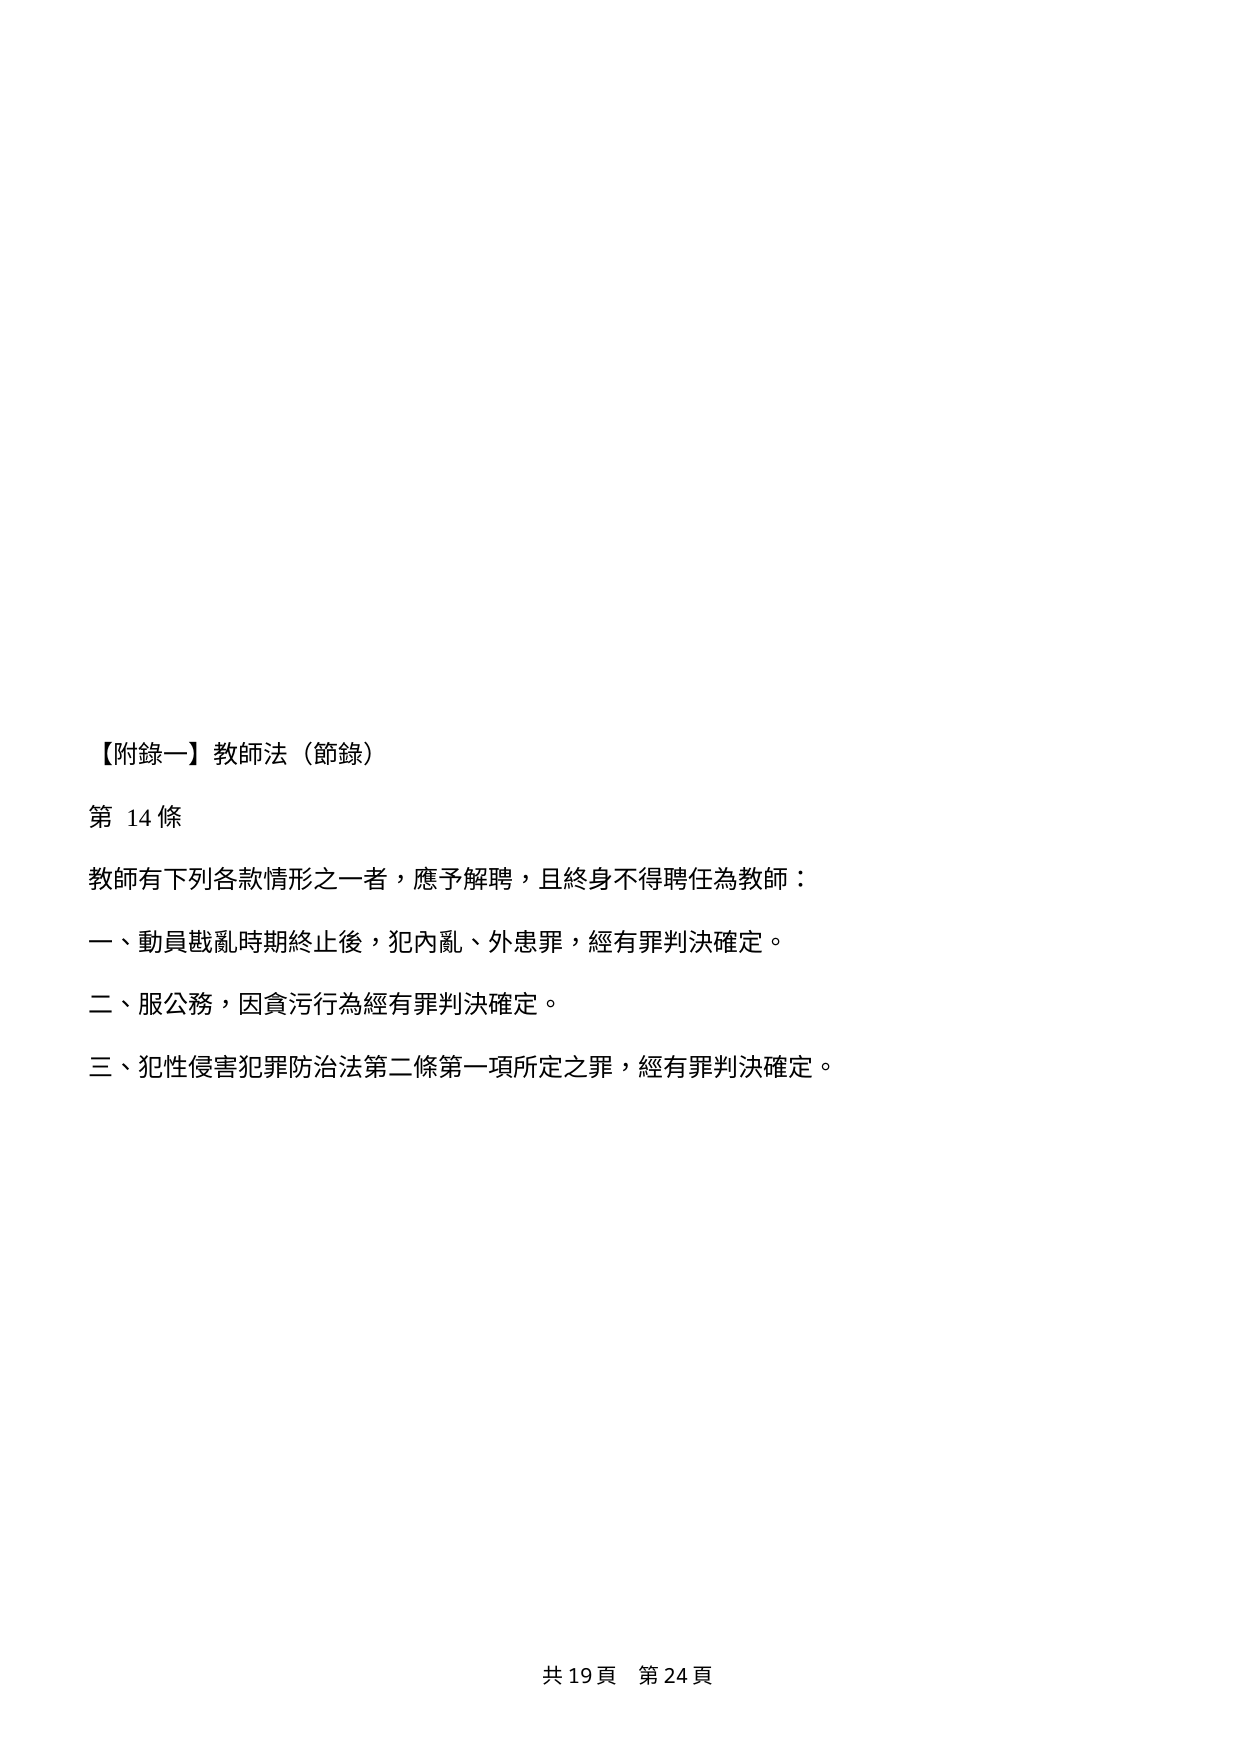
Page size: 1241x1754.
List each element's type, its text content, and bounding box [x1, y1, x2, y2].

text 教師有下列各款情形之一者，應予解聘，且終身不得聘任為教師： [89, 836, 1167, 898]
text 二、服公務，因貪污行為經有罪判決確定。 [89, 961, 1167, 1023]
text 三、犯性侵害犯罪防治法第二條第一項所定之罪，經有罪判決確定。 [89, 1023, 1167, 1086]
text 第 14 條 [89, 773, 1167, 836]
text 【附錄一】教師法（節錄） [89, 711, 1167, 773]
text 一、動員戡亂時期終止後，犯內亂、外患罪，經有罪判決確定。 [89, 898, 1167, 961]
